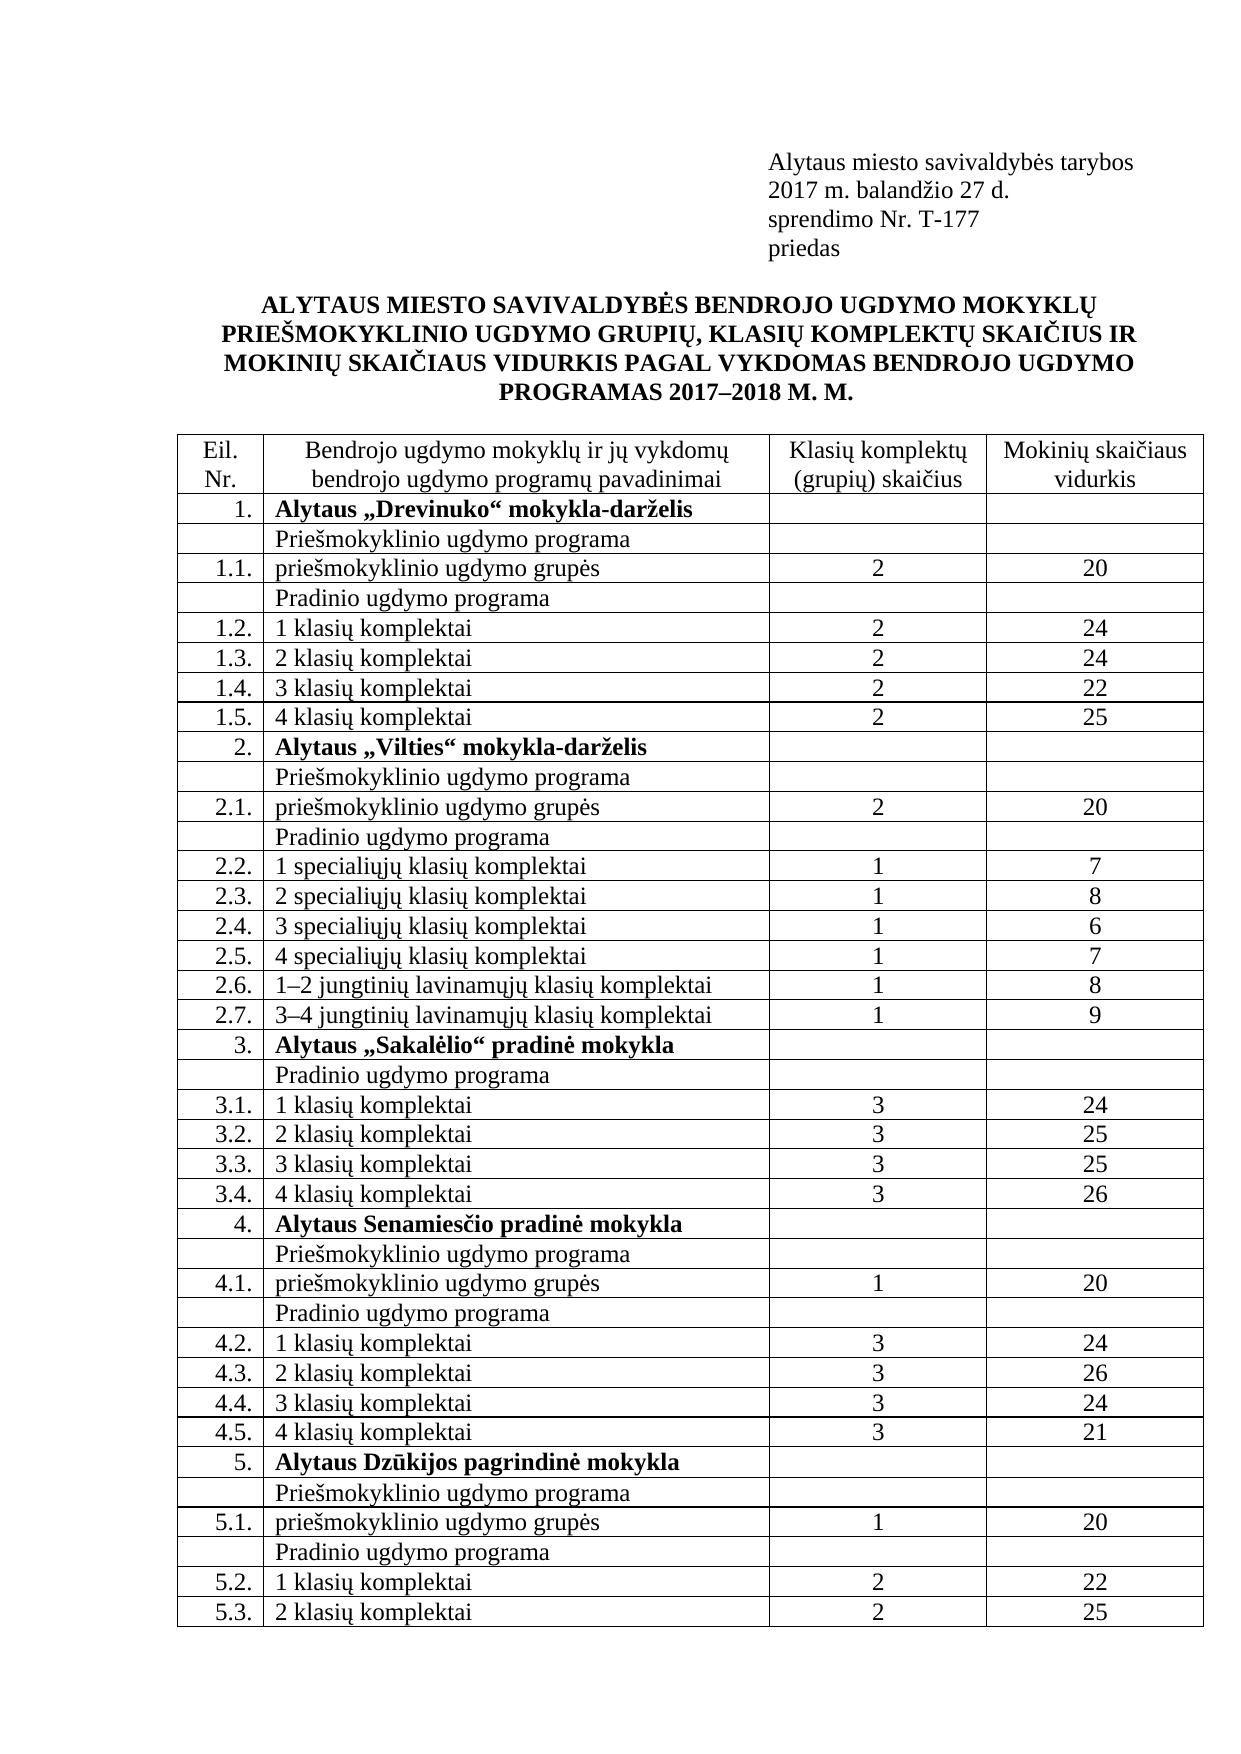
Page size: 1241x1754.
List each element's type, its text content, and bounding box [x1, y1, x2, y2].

table_cell [770, 1060, 986, 1089]
table_cell [178, 524, 263, 552]
table_cell 2.1. [178, 792, 263, 821]
table_cell [987, 732, 1203, 761]
table_cell [987, 822, 1203, 850]
table_cell [987, 1447, 1203, 1477]
table_cell Pradinio ugdymo programa [264, 583, 769, 612]
table_cell 5.3. [178, 1597, 263, 1626]
table_cell 1–2 jungtinių lavinamųjų klasių komplektai [264, 971, 769, 999]
table_cell [178, 1478, 263, 1506]
table_cell 3 [770, 1328, 986, 1357]
table_cell 5.1. [178, 1508, 263, 1536]
table_cell [987, 1537, 1203, 1566]
table_cell 1 [770, 1000, 986, 1029]
table_cell 25 [987, 1149, 1203, 1178]
text sprendimo Nr. T-177 [768, 204, 1181, 233]
table_cell 24 [987, 1090, 1203, 1118]
table_cell 2 klasių komplektai [264, 643, 769, 672]
table_cell 3.2. [178, 1120, 263, 1148]
table_cell Alytaus Senamiesčio pradinė mokykla [264, 1209, 769, 1238]
table_cell [770, 494, 986, 523]
table_cell 1 klasių komplektai [264, 1328, 769, 1357]
table_cell 1 [770, 1508, 986, 1536]
table_cell Priešmokyklinio ugdymo programa [264, 1478, 769, 1506]
table_cell 2.2. [178, 851, 263, 880]
table_cell [178, 583, 263, 612]
table_cell 26 [987, 1358, 1203, 1387]
table_cell 20 [987, 792, 1203, 821]
table_cell [178, 1060, 263, 1089]
table_cell 3–4 jungtinių lavinamųjų klasių komplektai [264, 1000, 769, 1029]
table_cell Priešmokyklinio ugdymo programa [264, 762, 769, 791]
table_cell 3 klasių komplektai [264, 673, 769, 701]
table_cell [770, 732, 986, 761]
table_cell 1 [770, 911, 986, 940]
table_header Eil. Nr. [178, 435, 263, 493]
table_cell 3 [770, 1418, 986, 1446]
table_cell Priešmokyklinio ugdymo programa [264, 524, 769, 552]
table_cell 1 [770, 851, 986, 880]
table_cell 4.1. [178, 1269, 263, 1297]
table_cell 1 klasių komplektai [264, 1567, 769, 1596]
table_cell [770, 583, 986, 612]
text 2017 m. balandžio 27 d. [768, 176, 1181, 204]
table_header Bendrojo ugdymo mokyklų ir jų vykdomų bendrojo ugdymo programų pavadinimai [264, 435, 769, 493]
table_cell 8 [987, 881, 1203, 910]
table_cell 1 specialiųjų klasių komplektai [264, 851, 769, 880]
table_cell 3. [178, 1030, 263, 1059]
table_cell [770, 1478, 986, 1506]
table_cell 1 [770, 1269, 986, 1297]
table_cell 4 specialiųjų klasių komplektai [264, 941, 769, 969]
table_cell [987, 1060, 1203, 1089]
table_cell priešmokyklinio ugdymo grupės [264, 792, 769, 821]
table_cell [770, 1298, 986, 1327]
table_cell 22 [987, 673, 1203, 701]
table_cell 2 [770, 1567, 986, 1596]
table_cell [987, 762, 1203, 791]
table_cell 1. [178, 494, 263, 523]
table_cell 3 klasių komplektai [264, 1388, 769, 1416]
table_cell 5.2. [178, 1567, 263, 1596]
table_cell 3.1. [178, 1090, 263, 1118]
table_cell Pradinio ugdymo programa [264, 822, 769, 850]
table_cell [178, 1537, 263, 1566]
table_cell Alytaus „Sakalėlio“ pradinė mokykla [264, 1030, 769, 1059]
table_cell [178, 1298, 263, 1327]
table_cell 26 [987, 1179, 1203, 1208]
table_cell 3 [770, 1149, 986, 1178]
table_cell 2 klasių komplektai [264, 1120, 769, 1148]
table_cell 1 [770, 971, 986, 999]
table_cell 4. [178, 1209, 263, 1238]
table_cell [987, 1030, 1203, 1059]
table_cell 22 [987, 1567, 1203, 1596]
table_cell 25 [987, 1597, 1203, 1626]
text Alytaus miesto savivaldybės tarybos [768, 147, 1181, 176]
table_cell 3 [770, 1120, 986, 1148]
table_cell 3 specialiųjų klasių komplektai [264, 911, 769, 940]
table_cell priešmokyklinio ugdymo grupės [264, 554, 769, 582]
table_cell 21 [987, 1418, 1203, 1446]
table_cell [770, 822, 986, 850]
table_cell 1.1. [178, 554, 263, 582]
table_cell Alytaus Dzūkijos pagrindinė mokykla [264, 1447, 769, 1477]
table_cell 6 [987, 911, 1203, 940]
table_cell 9 [987, 1000, 1203, 1029]
table_cell 20 [987, 1508, 1203, 1536]
table_cell 8 [987, 971, 1203, 999]
table_cell 1.3. [178, 643, 263, 672]
table_cell 4.2. [178, 1328, 263, 1357]
table_cell 20 [987, 1269, 1203, 1297]
table_cell [178, 822, 263, 850]
table_cell 2 [770, 703, 986, 731]
table_cell 2.5. [178, 941, 263, 969]
table_cell 1 [770, 941, 986, 969]
table_cell 24 [987, 643, 1203, 672]
table_cell 3 [770, 1358, 986, 1387]
table_cell [770, 1537, 986, 1566]
table_cell [770, 1447, 986, 1477]
table_cell 3 [770, 1179, 986, 1208]
table_cell 5. [178, 1447, 263, 1477]
table_cell 4 klasių komplektai [264, 1418, 769, 1446]
table_cell Alytaus „Drevinuko“ mokykla-darželis [264, 494, 769, 523]
table_cell 2 klasių komplektai [264, 1358, 769, 1387]
table_cell priešmokyklinio ugdymo grupės [264, 1508, 769, 1536]
table_cell 2.7. [178, 1000, 263, 1029]
table_cell Pradinio ugdymo programa [264, 1298, 769, 1327]
table_cell 1 klasių komplektai [264, 1090, 769, 1118]
table_cell 20 [987, 554, 1203, 582]
table_cell 1.5. [178, 703, 263, 731]
table_cell 7 [987, 851, 1203, 880]
table_cell [987, 524, 1203, 552]
table_cell 25 [987, 703, 1203, 731]
table_cell 7 [987, 941, 1203, 969]
table_cell 3 klasių komplektai [264, 1149, 769, 1178]
table_cell [770, 1030, 986, 1059]
table_cell 4 klasių komplektai [264, 703, 769, 731]
table_cell [178, 1239, 263, 1267]
table_cell [987, 494, 1203, 523]
table_cell [178, 762, 263, 791]
table_cell [770, 524, 986, 552]
table_cell 2 [770, 643, 986, 672]
table_cell [987, 1239, 1203, 1267]
table_cell 2.3. [178, 881, 263, 910]
table_cell 2 [770, 673, 986, 701]
table_cell 2 [770, 1597, 986, 1626]
table_cell [770, 762, 986, 791]
table_cell 2 [770, 554, 986, 582]
table_header Klasių komplektų (grupių) skaičius [770, 435, 986, 493]
table_cell 1.2. [178, 613, 263, 642]
table_cell 3 [770, 1090, 986, 1118]
table_cell 1 klasių komplektai [264, 613, 769, 642]
table_cell 3.4. [178, 1179, 263, 1208]
table_cell 2.6. [178, 971, 263, 999]
table_cell Pradinio ugdymo programa [264, 1060, 769, 1089]
table_header Mokinių skaičiaus vidurkis [987, 435, 1203, 493]
table_cell 1 [770, 881, 986, 910]
table_cell 2.4. [178, 911, 263, 940]
table_cell 2 [770, 613, 986, 642]
table_cell 25 [987, 1120, 1203, 1148]
table_cell priešmokyklinio ugdymo grupės [264, 1269, 769, 1297]
table_cell 4 klasių komplektai [264, 1179, 769, 1208]
table_cell [987, 583, 1203, 612]
table_cell 4.3. [178, 1358, 263, 1387]
table_cell Pradinio ugdymo programa [264, 1537, 769, 1566]
table_cell 3 [770, 1388, 986, 1416]
table_cell 2 klasių komplektai [264, 1597, 769, 1626]
table_cell [770, 1239, 986, 1267]
table_cell [770, 1209, 986, 1238]
table_cell Alytaus „Vilties“ mokykla-darželis [264, 732, 769, 761]
table_cell 4.4. [178, 1388, 263, 1416]
table_cell [987, 1298, 1203, 1327]
table_cell 2. [178, 732, 263, 761]
table_cell 3.3. [178, 1149, 263, 1178]
text ALYTAUS MIESTO SAVIVALDYBĖS BENDROJO UGDYMO MOKYKLŲ PRIEŠMOKYKLINIO UGDYMO GRUPIŲ, KLASIŲ KOMPLEKTŲ SKAIČIUS IR MOKINIŲ SKAIČIAUS VIDURKIS PAGAL VYKDOMAS BENDROJO UGDYMO PROGRAMAS 2017–2018 M. M. [177, 291, 1181, 406]
table_cell [987, 1478, 1203, 1506]
table_cell 2 specialiųjų klasių komplektai [264, 881, 769, 910]
table_cell 24 [987, 613, 1203, 642]
text priedas [768, 233, 1181, 262]
table_cell 2 [770, 792, 986, 821]
table_cell 24 [987, 1388, 1203, 1416]
table_cell 1.4. [178, 673, 263, 701]
table_cell Priešmokyklinio ugdymo programa [264, 1239, 769, 1267]
table_cell [987, 1209, 1203, 1238]
table_cell 24 [987, 1328, 1203, 1357]
table_cell 4.5. [178, 1418, 263, 1446]
